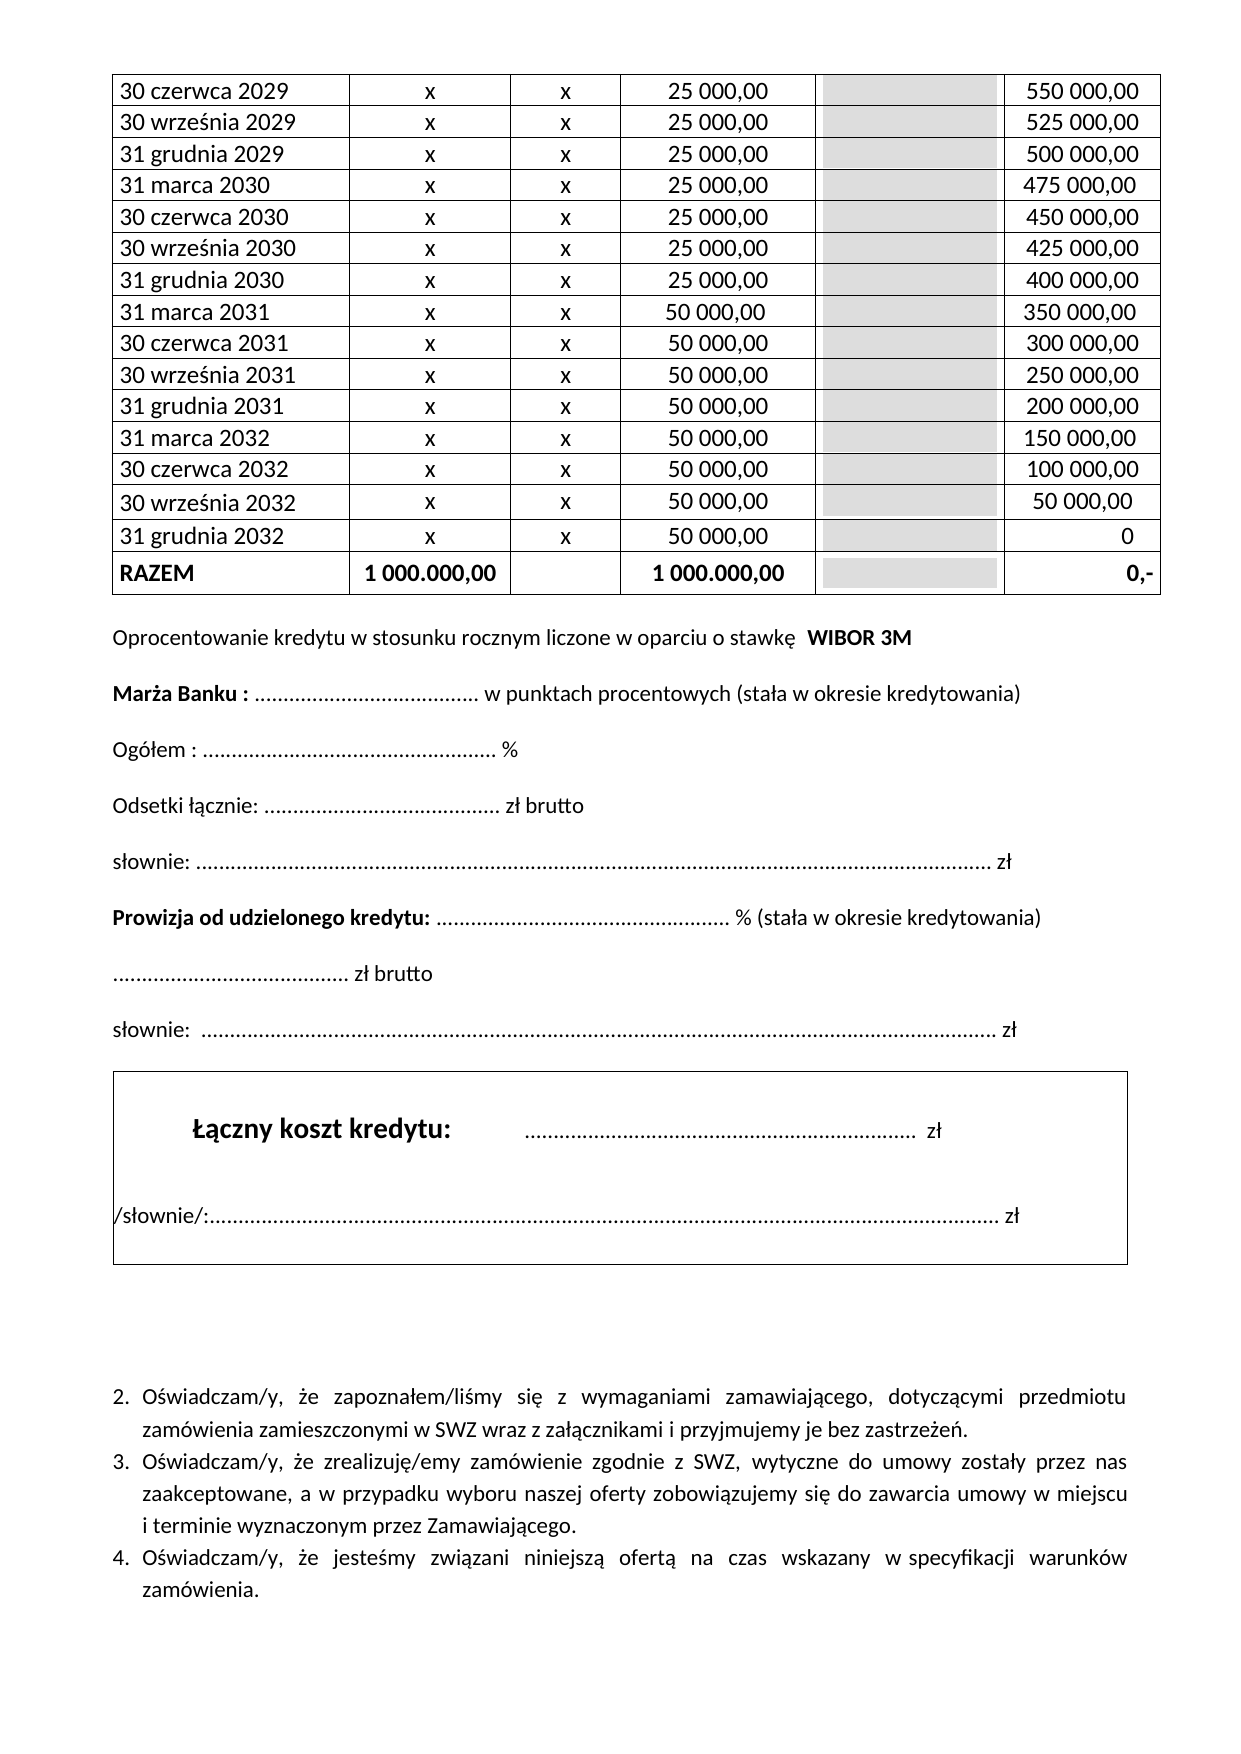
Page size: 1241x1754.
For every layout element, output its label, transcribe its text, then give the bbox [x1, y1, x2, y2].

list Oświadczam/y, że zrealizuję/emy zamówienie zgodnie z SWZ, wytyczne do umowy zostały przez nas zaakceptowane, a w przypadku wyboru naszej oferty zobowiązujemy się do zawarcia umowy w miejscu i terminie wyznaczonym przez Zamawiającego. [112, 1447, 1128, 1539]
text Ogółem : ................................................... % [112, 735, 1128, 763]
table_cell 0 [1005, 520, 1160, 551]
table_cell x [511, 327, 620, 358]
table_cell [816, 296, 823, 326]
table_cell 50 000,00 [621, 296, 815, 326]
table_cell 31 marca 2030 [113, 170, 349, 200]
table_cell 25 000,00 [621, 264, 815, 295]
table_cell [816, 327, 823, 358]
table_cell x [350, 390, 510, 421]
list Oświadczam/y, że jesteśmy związani niniejszą ofertą na czas wskazany w specyfikacji warunków zamówienia. [112, 1543, 1128, 1604]
table_cell x [350, 106, 510, 137]
table_cell [816, 201, 823, 232]
table_cell [816, 170, 823, 200]
text ......................................... zł brutto [112, 959, 1128, 987]
table_cell [997, 264, 1004, 295]
table_cell x [511, 170, 620, 200]
table_cell 400 000,00 [1005, 264, 1160, 295]
table_cell 31 grudnia 2032 [113, 520, 349, 551]
table_cell [816, 390, 823, 421]
table_cell [997, 233, 1004, 263]
table_cell [816, 75, 823, 105]
table_cell 0,- [1005, 552, 1160, 594]
table_cell 200 000,00 [1005, 390, 1160, 421]
table_cell 500 000,00 [1005, 138, 1160, 168]
table_cell x [350, 327, 510, 358]
table_cell x [350, 296, 510, 326]
table_cell 450 000,00 [1005, 201, 1160, 232]
table_cell 25 000,00 [621, 138, 815, 168]
table_cell [997, 138, 1004, 168]
table_cell [997, 422, 1004, 452]
table_cell 31 grudnia 2029 [113, 138, 349, 168]
table_cell x [350, 264, 510, 295]
table_cell x [511, 390, 620, 421]
table_cell 50 000,00 [621, 520, 815, 551]
table_cell x [350, 454, 510, 484]
table_cell [816, 422, 823, 452]
table_cell x [350, 520, 510, 551]
table_cell x [511, 75, 620, 105]
list Oświadczam/y, że zapoznałem/liśmy się z wymaganiami zamawiającego, dotyczącymi przedmiotu zamówienia zamieszczonymi w SWZ wraz z załącznikami i przyjmujemy je bez zastrzeżeń. [112, 1382, 1128, 1443]
table_cell [997, 106, 1004, 137]
table_cell [816, 552, 1004, 594]
table_cell 525 000,00 [1005, 106, 1160, 137]
table_cell 25 000,00 [621, 170, 815, 200]
table_cell [997, 201, 1004, 232]
table_cell 1 000.000,00 [621, 552, 815, 594]
table_cell 31 marca 2031 [113, 296, 349, 326]
table_cell [816, 233, 823, 263]
table_cell 150 000,00 [1005, 422, 1160, 452]
table_cell [816, 106, 823, 137]
table_cell x [350, 75, 510, 105]
table_cell [816, 454, 823, 484]
table_cell [997, 359, 1004, 389]
text /słownie/:......................................................................................................................................... zł [114, 1198, 1127, 1230]
table_cell [816, 359, 823, 389]
table_cell x [511, 264, 620, 295]
table_cell 425 000,00 [1005, 233, 1160, 263]
text słownie: .......................................................................................................................................... zł [112, 847, 1128, 875]
table_cell 25 000,00 [621, 233, 815, 263]
table_cell 350 000,00 [1005, 296, 1160, 326]
table_cell 25 000,00 [621, 106, 815, 137]
table_cell 50 000,00 [621, 454, 815, 484]
table_cell 1 000.000,00 [350, 552, 510, 594]
table_cell x [350, 359, 510, 389]
table_cell [997, 520, 1004, 551]
table_cell 50 000,00 [621, 485, 815, 519]
table_cell x [350, 170, 510, 200]
table_cell x [511, 296, 620, 326]
table_cell 25 000,00 [621, 75, 815, 105]
table_cell [997, 390, 1004, 421]
table_cell [997, 75, 1004, 105]
table_cell 30 września 2029 [113, 106, 349, 137]
text Łączny koszt kredytu: .................................................................... zł [114, 1107, 1127, 1146]
text Marża Banku : ....................................... w punktach procentowych (stała w okresie kredytowania) [112, 679, 1128, 707]
table_cell x [511, 422, 620, 452]
table_cell 50 000,00 [621, 359, 815, 389]
table_cell 31 grudnia 2031 [113, 390, 349, 421]
table_cell 30 czerwca 2031 [113, 327, 349, 358]
table_cell [816, 138, 823, 168]
table_cell [997, 454, 1004, 484]
table_cell 250 000,00 [1005, 359, 1160, 389]
table_cell x [350, 485, 510, 519]
table_cell 30 września 2030 [113, 233, 349, 263]
table_cell [511, 552, 620, 594]
text słownie: .......................................................................................................................................... zł [112, 1015, 1128, 1043]
table_cell x [511, 520, 620, 551]
table_cell x [350, 422, 510, 452]
table_cell x [511, 233, 620, 263]
table_cell 50 000,00 [621, 327, 815, 358]
table_cell x [511, 138, 620, 168]
table_cell x [511, 201, 620, 232]
table_cell 50 000,00 [621, 390, 815, 421]
table_cell 300 000,00 [1005, 327, 1160, 358]
table_cell 100 000,00 [1005, 454, 1160, 484]
table_cell 31 marca 2032 [113, 422, 349, 452]
table_cell x [511, 359, 620, 389]
table_cell RAZEM [113, 552, 349, 594]
text Prowizja od udzielonego kredytu: ................................................... % (stała w okresie kredytowania) [112, 903, 1128, 931]
table_cell 30 września 2031 [113, 359, 349, 389]
table_cell x [511, 106, 620, 137]
table_cell 550 000,00 [1005, 75, 1160, 105]
table_cell x [350, 138, 510, 168]
table_cell [997, 170, 1004, 200]
table_cell [816, 485, 1004, 519]
table_cell 50 000,00 [1005, 485, 1160, 519]
table_cell 30 czerwca 2029 [113, 75, 349, 105]
table_cell 475 000,00 [1005, 170, 1160, 200]
table_cell 50 000,00 [621, 422, 815, 452]
table_cell [816, 264, 823, 295]
table_cell x [350, 233, 510, 263]
table_cell 30 września 2032 [113, 485, 349, 519]
text Oprocentowanie kredytu w stosunku rocznym liczone w oparciu o stawkę WIBOR 3M [112, 623, 1128, 651]
text Odsetki łącznie: ......................................... zł brutto [112, 791, 1128, 819]
table_cell 31 grudnia 2030 [113, 264, 349, 295]
table_cell x [511, 485, 620, 519]
table_cell 30 czerwca 2030 [113, 201, 349, 232]
table_cell [997, 296, 1004, 326]
table_cell [816, 520, 823, 551]
table_cell x [511, 454, 620, 484]
table_cell [997, 327, 1004, 358]
table_cell 30 czerwca 2032 [113, 454, 349, 484]
table_cell 25 000,00 [621, 201, 815, 232]
table_cell x [350, 201, 510, 232]
